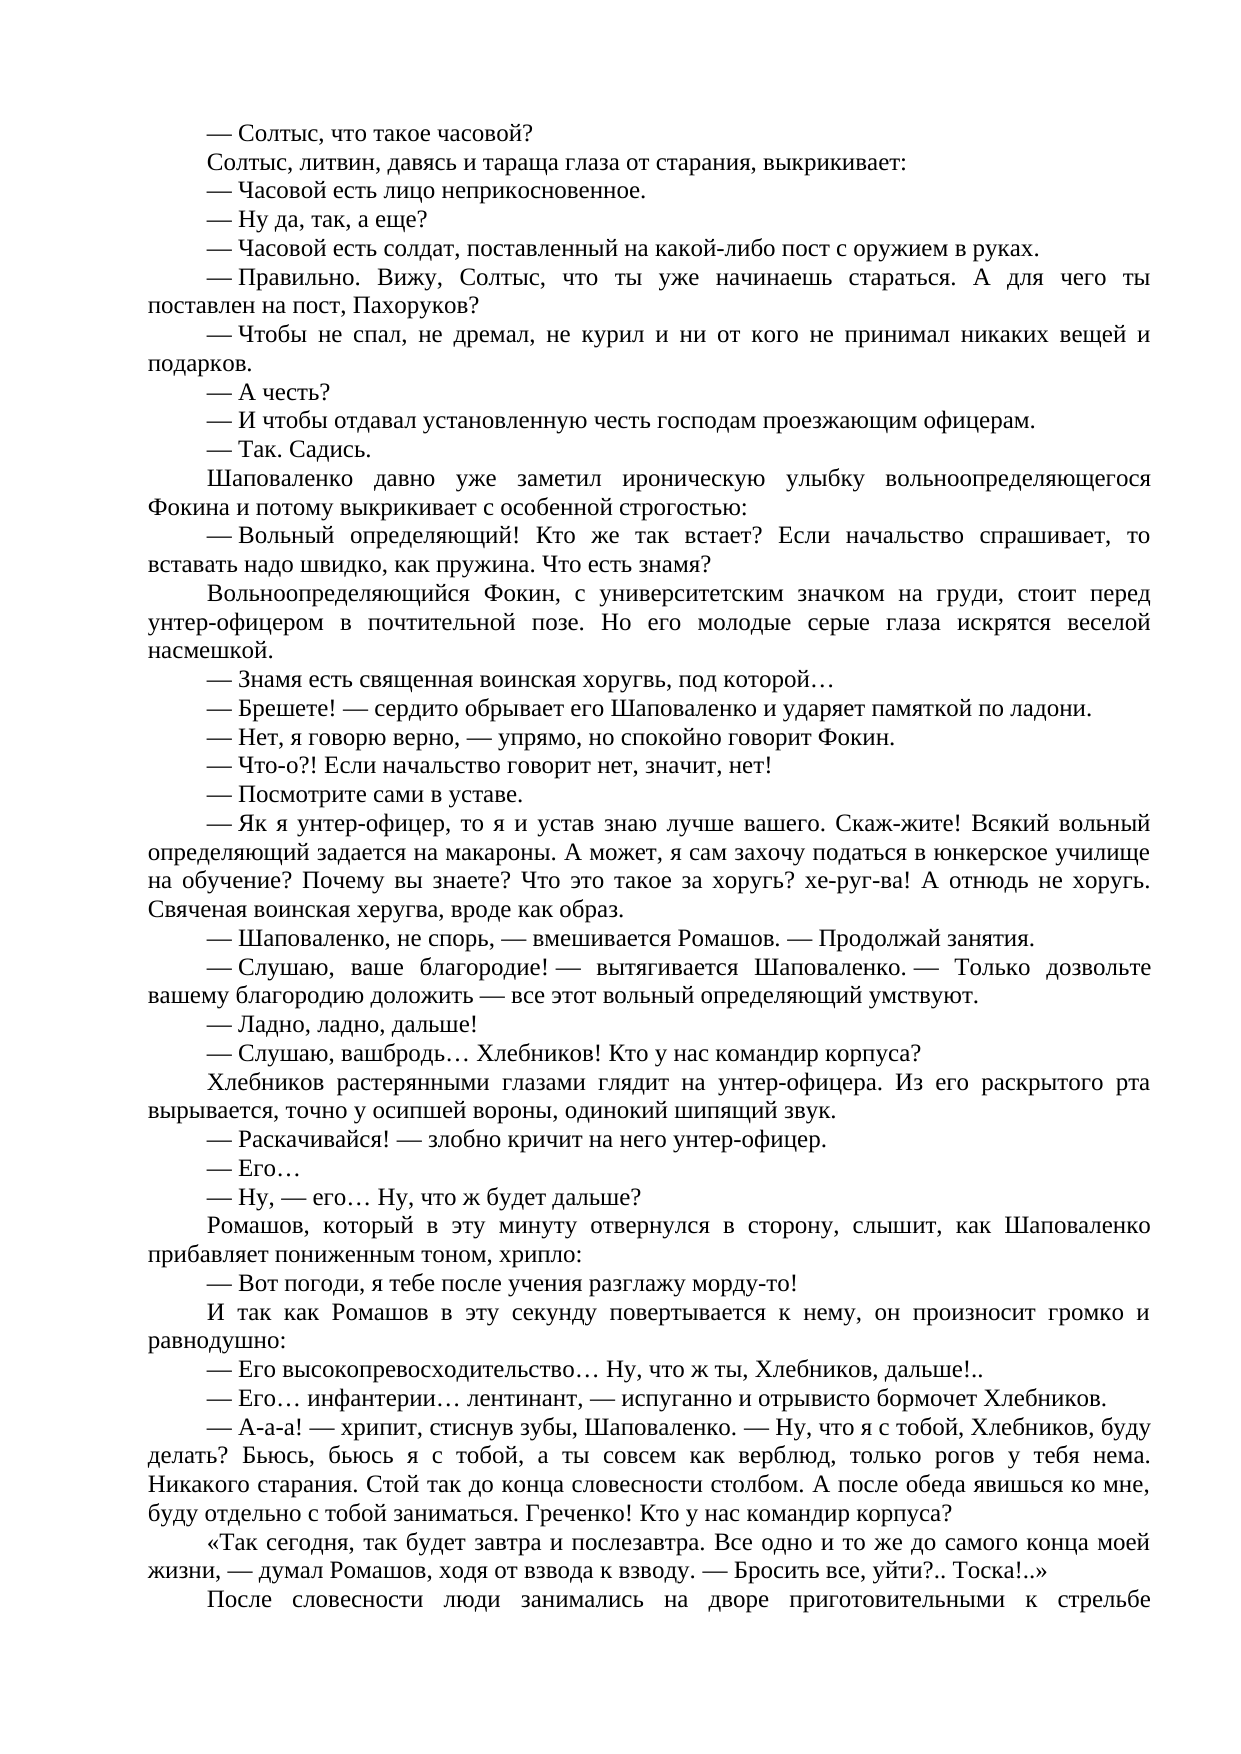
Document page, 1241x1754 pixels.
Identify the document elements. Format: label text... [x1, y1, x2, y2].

text «Так сегодня, так будет завтра и послезавтра. Все одно и то же до самого конца моей жизни, — думал Ромашов, ходя от взвода к взводу. — Бросить все, уйти?.. Тоска!..» [148, 1527, 1152, 1584]
text — А-а-а! — хрипит, стиснув зубы, Шаповаленко. — Ну, что я с тобой, Хлебников, буду делать? Бьюсь, бьюсь я с тобой, а ты совсем как верблюд, только рогов у тебя нема. Никакого старания. Стой так до конца словесности столбом. А после обеда явишься ко мне, буду отдельно с тобой заниматься. Греченко! Кто у нас командир корпуса? [148, 1412, 1152, 1527]
text — А честь? [148, 377, 1152, 406]
text — Раскачивайся! — злобно кричит на него унтер-офицер. [148, 1124, 1152, 1153]
text — Нет, я говорю верно, — упрямо, но спокойно говорит Фокин. [148, 722, 1152, 751]
text — Правильно. Вижу, Солтыс, что ты уже начинаешь стараться. А для чего ты поставлен на пост, Пахоруков? [148, 262, 1152, 319]
text — Слушаю, ваше благородие! — вытягивается Шаповаленко. — Только дозвольте вашему благородию доложить — все этот вольный определяющий умствуют. [148, 952, 1152, 1009]
text — Часовой есть лицо неприкосновенное. [148, 176, 1152, 204]
text — Ну да, так, а еще? [148, 204, 1152, 233]
text — Его высокопревосходительство… Ну, что ж ты, Хлебников, дальше!.. [148, 1354, 1152, 1383]
text — Что-о?! Если начальство говорит нет, значит, нет! [148, 751, 1152, 779]
text — Шаповаленко, не спорь, — вмешивается Ромашов. — Продолжай занятия. [148, 923, 1152, 952]
text — Чтобы не спал, не дремал, не курил и ни от кого не принимал никаких вещей и подарков. [148, 319, 1152, 377]
text — Вольный определяющий! Кто же так встает? Если начальство спрашивает, то вставать надо швидко, как пружина. Что есть знамя? [148, 521, 1152, 578]
text Солтыс, литвин, давясь и тараща глаза от старания, выкрикивает: [148, 147, 1152, 176]
text — Знамя есть священная воинская хоругвь, под которой… [148, 664, 1152, 693]
text — Як я унтер-офицер, то я и устав знаю лучше вашего. Скаж-жите! Всякий вольный определяющий задается на макароны. А может, я сам захочу податься в юнкерское училище на обучение? Почему вы знаете? Что это такое за хоругь? хе-руг-ва! А отнюдь не хоругь. Свяченая воинская херугва, вроде как образ. [148, 808, 1152, 923]
text — Посмотрите сами в уставе. [148, 779, 1152, 808]
text — И чтобы отдавал установленную честь господам проезжающим офицерам. [148, 406, 1152, 434]
text — Так. Садись. [148, 434, 1152, 463]
text Хлебников растерянными глазами глядит на унтер-офицера. Из его раскрытого рта вырывается, точно у осипшей вороны, одинокий шипящий звук. [148, 1067, 1152, 1124]
text — Брешете! — сердито обрывает его Шаповаленко и ударяет памяткой по ладони. [148, 693, 1152, 722]
text — Его… [148, 1153, 1152, 1182]
text — Ладно, ладно, дальше! [148, 1009, 1152, 1038]
text И так как Ромашов в эту секунду повертывается к нему, он произносит громко и равнодушно: [148, 1297, 1152, 1354]
text — Часовой есть солдат, поставленный на какой-либо пост с оружием в руках. [148, 233, 1152, 262]
text — Ну, — его… Ну, что ж будет дальше? [148, 1182, 1152, 1211]
text — Солтыс, что такое часовой? [148, 118, 1152, 147]
text — Его… инфантерии… лентинант, — испуганно и отрывисто бормочет Хлебников. [148, 1383, 1152, 1412]
text Вольноопределяющийся Фокин, с университетским значком на груди, стоит перед унтер-офицером в почтительной позе. Но его молодые серые глаза искрятся веселой насмешкой. [148, 578, 1152, 664]
text Ромашов, который в эту минуту отвернулся в сторону, слышит, как Шаповаленко прибавляет пониженным тоном, хрипло: [148, 1211, 1152, 1268]
text Шаповаленко давно уже заметил ироническую улыбку вольноопределяющегося Фокина и потому выкрикивает с особенной строгостью: [148, 463, 1152, 521]
text — Вот погоди, я тебе после учения разглажу морду-то! [148, 1268, 1152, 1297]
text — Слушаю, вашбродь… Хлебников! Кто у нас командир корпуса? [148, 1038, 1152, 1067]
text После словесности люди занимались на дворе приготовительными к стрельбе [148, 1584, 1152, 1613]
